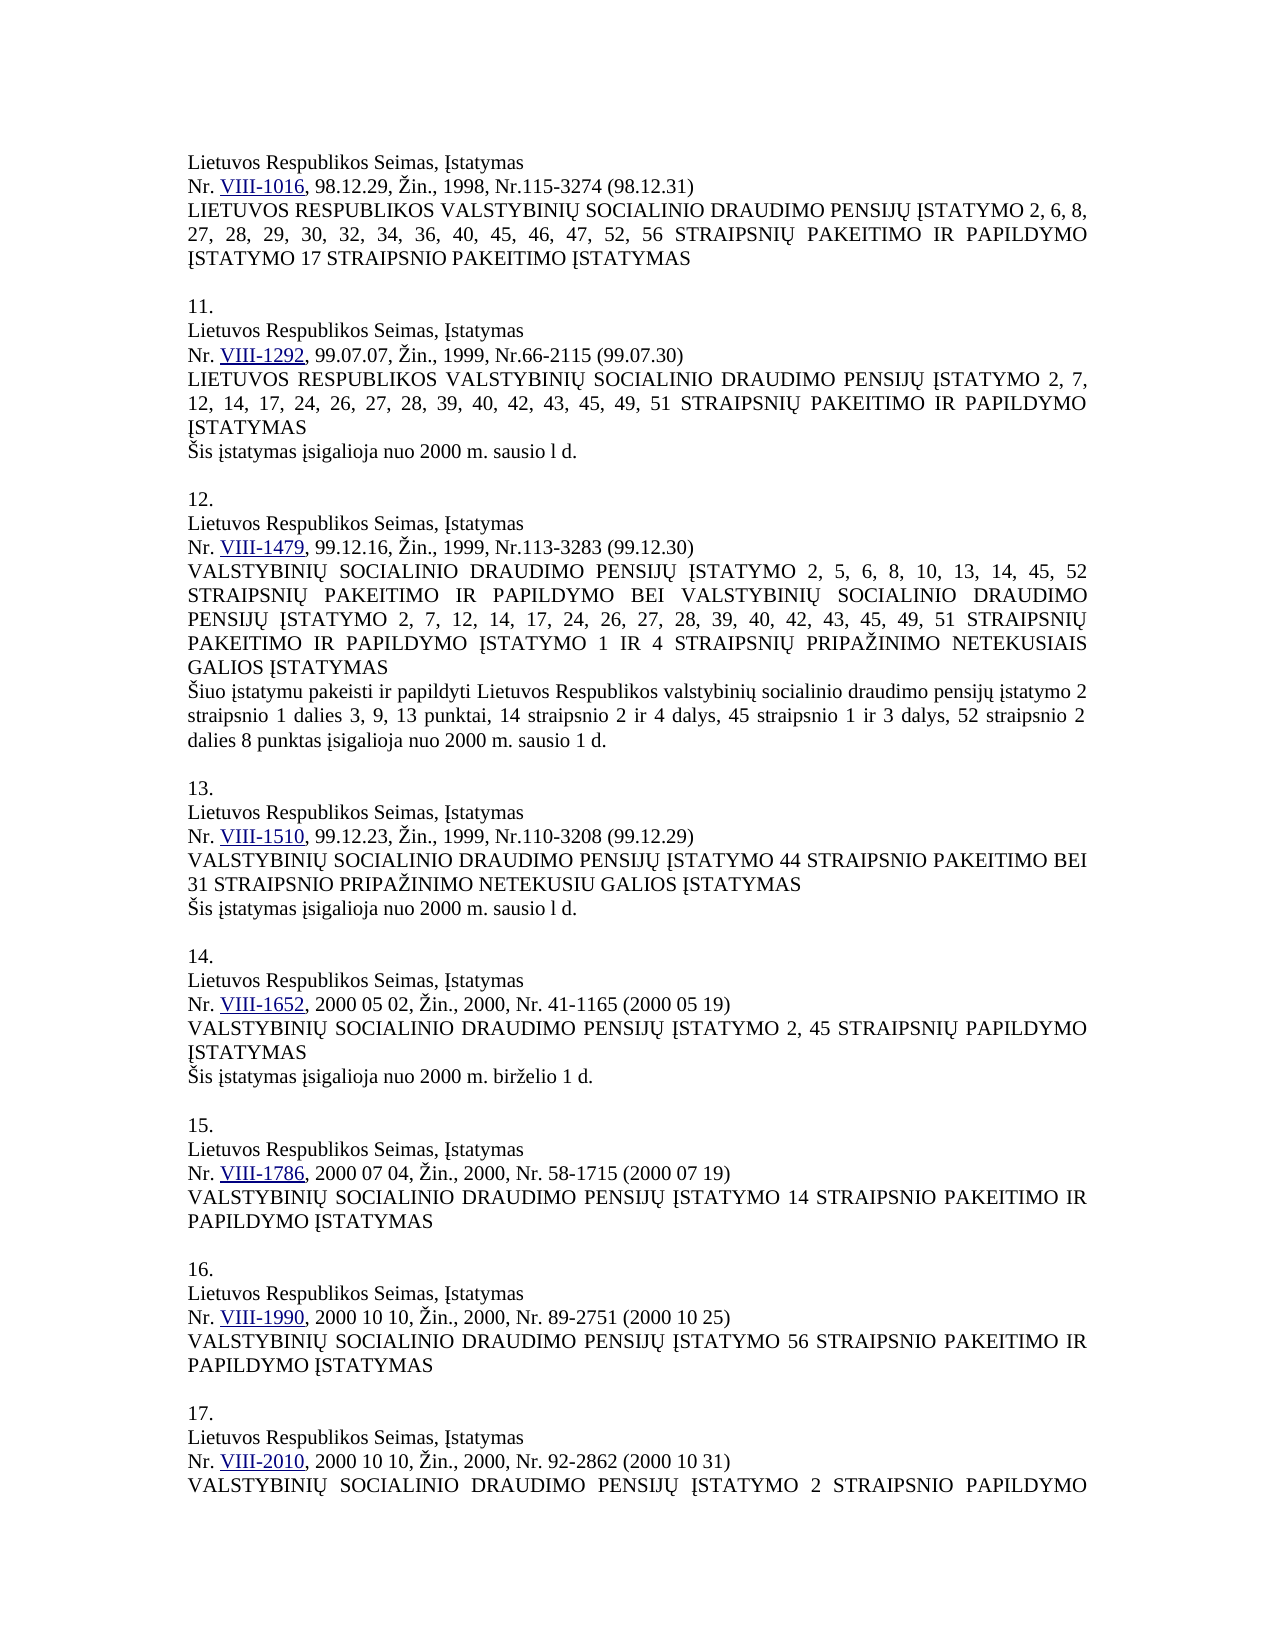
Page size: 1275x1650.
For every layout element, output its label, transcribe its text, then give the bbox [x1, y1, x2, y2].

text VALSTYBINIŲ SOCIALINIO DRAUDIMO PENSIJŲ ĮSTATYMO 56 STRAIPSNIO PAKEITIMO IR PAPILDYMO ĮSTATYMAS [187, 1329, 1088, 1377]
text 11. [187, 294, 1088, 318]
text LIETUVOS RESPUBLIKOS VALSTYBINIŲ SOCIALINIO DRAUDIMO PENSIJŲ ĮSTATYMO 2, 6, 8, 27, 28, 29, 30, 32, 34, 36, 40, 45, 46, 47, 52, 56 STRAIPSNIŲ PAKEITIMO IR PAPILDYMO ĮSTATYMO 17 STRAIPSNIO PAKEITIMO ĮSTATYMAS [187, 198, 1088, 270]
text Nr. VIII-1510, 99.12.23, Žin., 1999, Nr.110-3208 (99.12.29) [187, 824, 1088, 848]
text Šiuo įstatymu pakeisti ir papildyti Lietuvos Respublikos valstybinių socialinio draudimo pensijų įstatymo 2 straipsnio 1 dalies 3, 9, 13 punktai, 14 straipsnio 2 ir 4 dalys, 45 straipsnio 1 ir 3 dalys, 52 straipsnio 2 dalies 8 punktas įsigalioja nuo 2000 m. sausio 1 d. [187, 679, 1088, 752]
text Lietuvos Respublikos Seimas, Įstatymas [187, 968, 1088, 992]
text Nr. VIII-1479, 99.12.16, Žin., 1999, Nr.113-3283 (99.12.30) [187, 535, 1088, 559]
text Šis įstatymas įsigalioja nuo 2000 m. birželio 1 d. [187, 1064, 1088, 1088]
text 17. [187, 1401, 1088, 1425]
text Šis įstatymas įsigalioja nuo 2000 m. sausio l d. [187, 896, 1088, 920]
text Lietuvos Respublikos Seimas, Įstatymas [187, 800, 1088, 824]
text Šis įstatymas įsigalioja nuo 2000 m. sausio l d. [187, 439, 1088, 463]
text 16. [187, 1257, 1088, 1281]
text Lietuvos Respublikos Seimas, Įstatymas [187, 1425, 1088, 1449]
text Nr. VIII-1652, 2000 05 02, Žin., 2000, Nr. 41-1165 (2000 05 19) [187, 992, 1088, 1016]
text Lietuvos Respublikos Seimas, Įstatymas [187, 318, 1088, 342]
text Nr. VIII-1292, 99.07.07, Žin., 1999, Nr.66-2115 (99.07.30) [187, 342, 1088, 367]
text VALSTYBINIŲ SOCIALINIO DRAUDIMO PENSIJŲ ĮSTATYMO 44 STRAIPSNIO PAKEITIMO BEI 31 STRAIPSNIO PRIPAŽINIMO NETEKUSIU GALIOS ĮSTATYMAS [187, 848, 1088, 896]
text Lietuvos Respublikos Seimas, Įstatymas [187, 150, 1088, 174]
text 14. [187, 944, 1088, 968]
text LIETUVOS RESPUBLIKOS VALSTYBINIŲ SOCIALINIO DRAUDIMO PENSIJŲ ĮSTATYMO 2, 7, 12, 14, 17, 24, 26, 27, 28, 39, 40, 42, 43, 45, 49, 51 STRAIPSNIŲ PAKEITIMO IR PAPILDYMO ĮSTATYMAS [187, 367, 1088, 439]
text Nr. VIII-2010, 2000 10 10, Žin., 2000, Nr. 92-2862 (2000 10 31) [187, 1449, 1088, 1473]
text Lietuvos Respublikos Seimas, Įstatymas [187, 1281, 1088, 1305]
text Lietuvos Respublikos Seimas, Įstatymas [187, 511, 1088, 535]
text VALSTYBINIŲ SOCIALINIO DRAUDIMO PENSIJŲ ĮSTATYMO 2, 5, 6, 8, 10, 13, 14, 45, 52 STRAIPSNIŲ PAKEITIMO IR PAPILDYMO BEI VALSTYBINIŲ SOCIALINIO DRAUDIMO PENSIJŲ ĮSTATYMO 2, 7, 12, 14, 17, 24, 26, 27, 28, 39, 40, 42, 43, 45, 49, 51 STRAIPSNIŲ PAKEITIMO IR PAPILDYMO ĮSTATYMO 1 IR 4 STRAIPSNIŲ PRIPAŽINIMO NETEKUSIAIS GALIOS ĮSTATYMAS [187, 559, 1088, 679]
text Nr. VIII-1990, 2000 10 10, Žin., 2000, Nr. 89-2751 (2000 10 25) [187, 1305, 1088, 1329]
text 15. [187, 1112, 1088, 1137]
text Nr. VIII-1786, 2000 07 04, Žin., 2000, Nr. 58-1715 (2000 07 19) [187, 1161, 1088, 1185]
text VALSTYBINIŲ SOCIALINIO DRAUDIMO PENSIJŲ ĮSTATYMO 2, 45 STRAIPSNIŲ PAPILDYMO ĮSTATYMAS [187, 1016, 1088, 1064]
text Lietuvos Respublikos Seimas, Įstatymas [187, 1137, 1088, 1161]
text VALSTYBINIŲ SOCIALINIO DRAUDIMO PENSIJŲ ĮSTATYMO 14 STRAIPSNIO PAKEITIMO IR PAPILDYMO ĮSTATYMAS [187, 1185, 1088, 1233]
text Nr. VIII-1016, 98.12.29, Žin., 1998, Nr.115-3274 (98.12.31) [187, 174, 1088, 198]
text 12. [187, 487, 1088, 511]
text VALSTYBINIŲ SOCIALINIO DRAUDIMO PENSIJŲ ĮSTATYMO 2 STRAIPSNIO PAPILDYMO [187, 1473, 1088, 1497]
text 13. [187, 776, 1088, 800]
